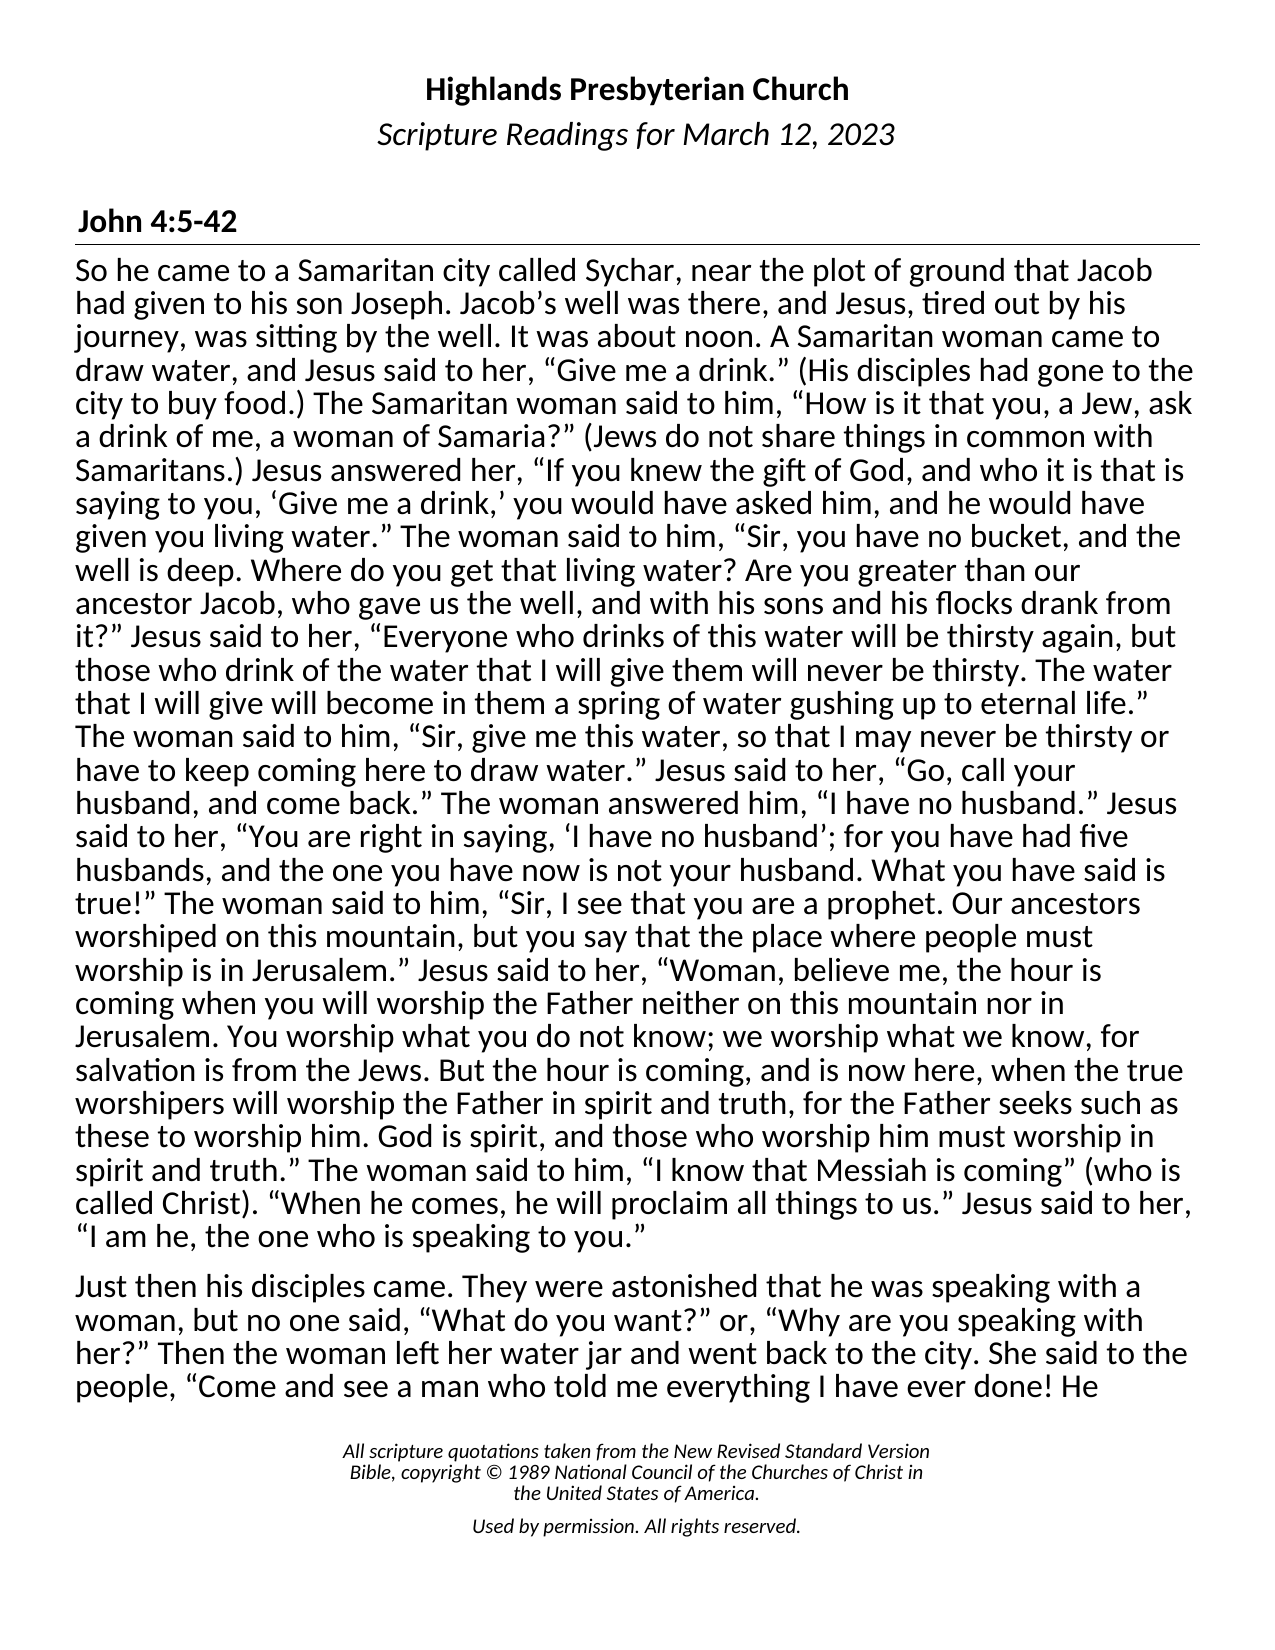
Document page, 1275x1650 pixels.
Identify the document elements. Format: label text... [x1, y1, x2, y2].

text All scripture quotations taken from the New Revised Standard Version Bible, copyright © 1989 National Council of the Churches of Christ in the United States of America. [337, 1443, 937, 1506]
subtitle Scripture Readings for March 12, 2023 [75, 120, 1200, 154]
text Just then his disciples came. They were astonished that he was speaking with a woman, but no one said, “What do you want?” or, “Why are you speaking with her?” Then the woman left her water jar and went back to the city. She said to the people, “Come and see a man who told me everything I have ever done! He [75, 1273, 1200, 1406]
text So he came to a Samaritan city called Sychar, near the plot of ground that Jacob had given to his son Joseph. Jacob’s well was there, and Jesus, tired out by his journey, was sitting by the well. It was about noon. A Samaritan woman came to draw water, and Jesus said to her, “Give me a drink.” (His disciples had gone to the city to buy food.) The Samaritan woman said to him, “How is it that you, a Jew, ask a drink of me, a woman of Samaria?” (Jews do not share things in common with Samaritans.) Jesus answered her, “If you knew the gift of God, and who it is that is saying to you, ‘Give me a drink,’ you would have asked him, and he would have given you living water.” The woman said to him, “Sir, you have no bucket, and the well is deep. Where do you get that living water? Are you greater than our ancestor Jacob, who gave us the well, and with his sons and his flocks drank from it?” Jesus said to her, “Everyone who drinks of this water will be thirsty again, but those who drink of the water that I will give them will never be thirsty. The water that I will give will become in them a spring of water gushing up to eternal life.” The woman said to him, “Sir, give me this water, so that I may never be thirsty or have to keep coming here to draw water.” Jesus said to her, “Go, call your husband, and come back.” The woman answered him, “I have no husband.” Jesus said to her, “You are right in saying, ‘I have no husband’; for you have had five husbands, and the one you have now is not your husband. What you have said is true!” The woman said to him, “Sir, I see that you are a prophet. Our ancestors worshiped on this mountain, but you say that the place where people must worship is in Jerusalem.” Jesus said to her, “Woman, believe me, the hour is coming when you will worship the Father neither on this mountain nor in Jerusalem. You worship what you do not know; we worship what we know, for salvation is from the Jews. But the hour is coming, and is now here, when the true worshipers will worship the Father in spirit and truth, for the Father seeks such as these to worship him. God is spirit, and those who worship him must worship in spirit and truth.” The woman said to him, “I know that Messiah is coming” (who is called Christ). “When he comes, he will proclaim all things to us.” Jesus said to her, “I am he, the one who is speaking to you.” [75, 256, 1200, 1256]
text Used by permission. All rights reserved. [337, 1518, 937, 1539]
title Highlands Presbyterian Church [75, 75, 1200, 108]
subtitle John 4:5-42 [75, 204, 1200, 244]
